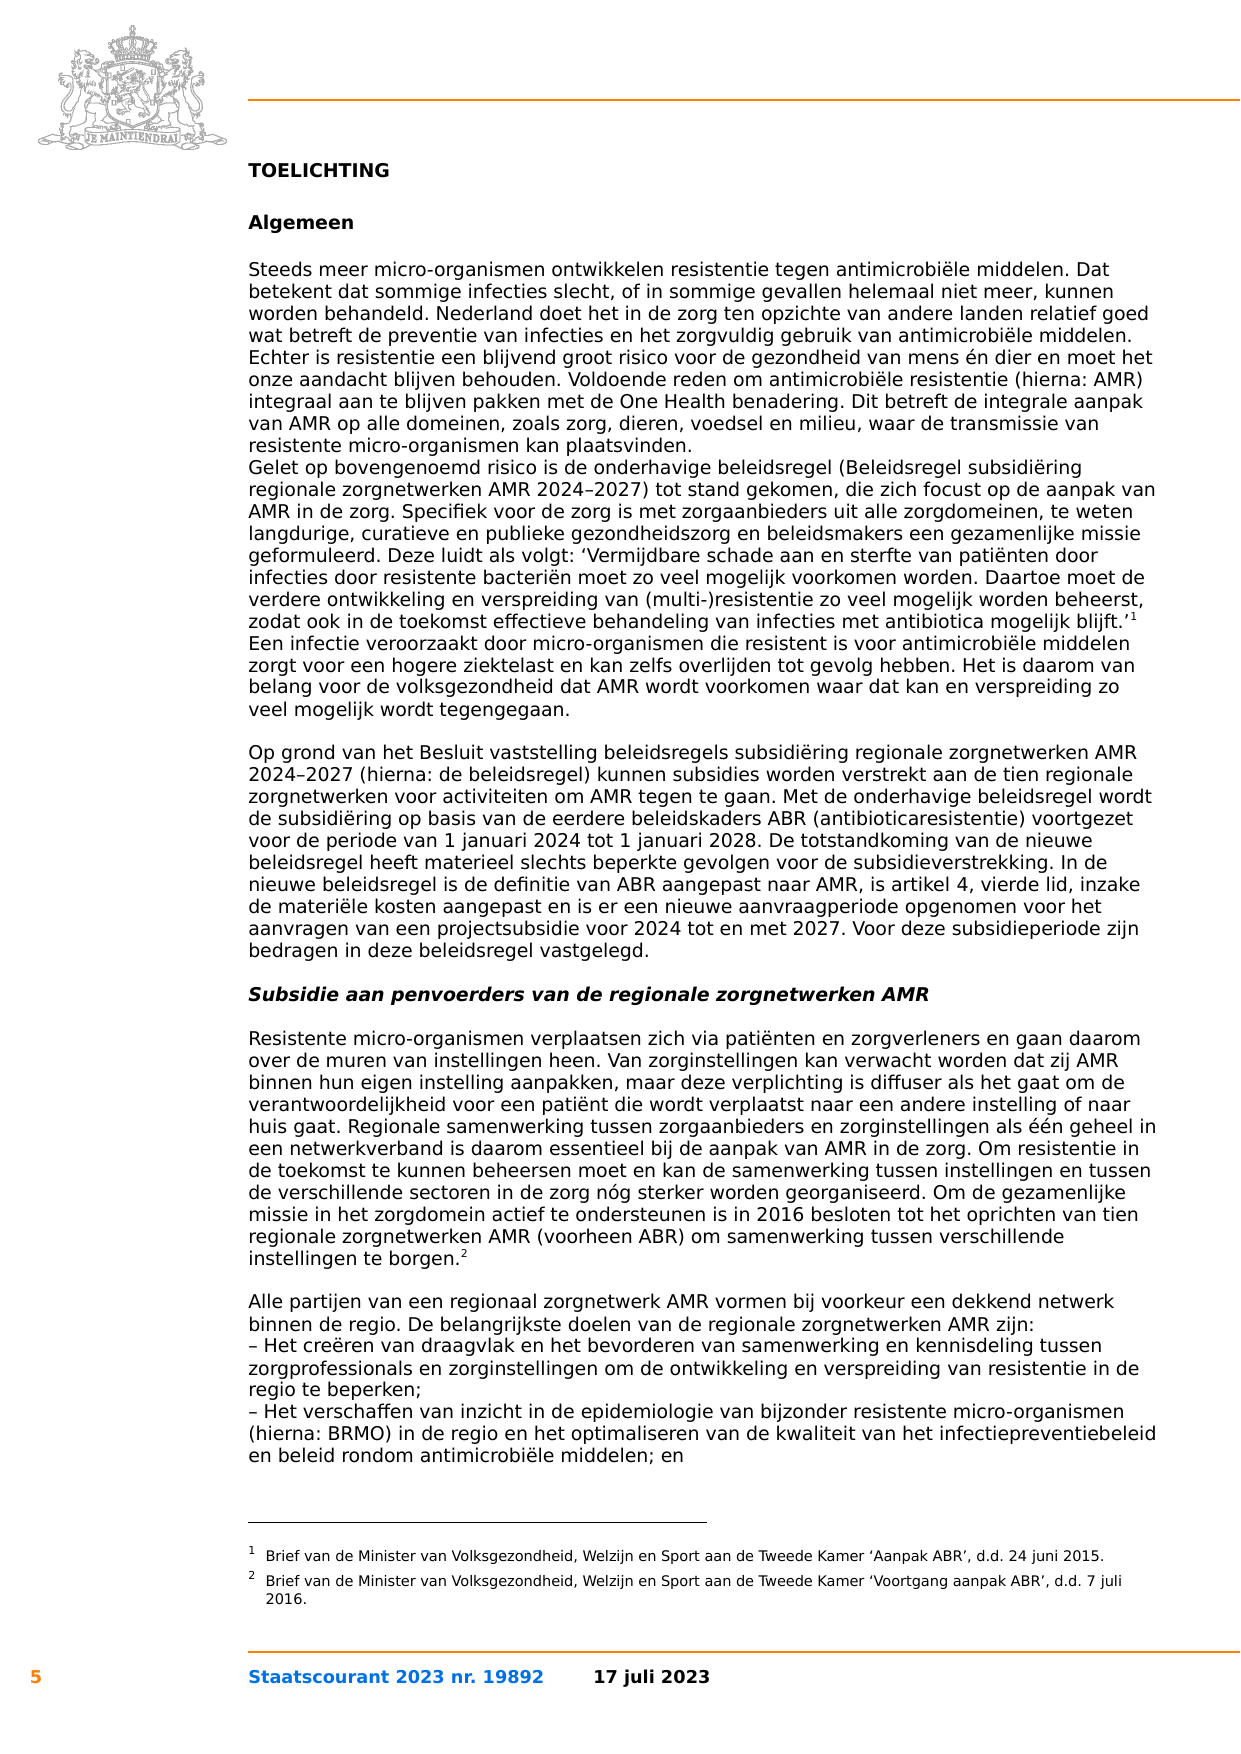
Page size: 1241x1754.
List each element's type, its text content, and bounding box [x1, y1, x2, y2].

text Brief van de Minister van Volksgezondheid, Welzijn en Sport aan de Tweede Kamer ‘Voortgang aanpak ABR’, d.d. 7 juli 2016. [248, 1569, 1163, 1608]
text Steeds meer micro-organismen ontwikkelen resistentie tegen antimicrobiële middelen. Dat betekent dat sommige infecties slecht, of in sommige gevallen helemaal niet meer, kunnen worden behandeld. Nederland doet het in de zorg ten opzichte van andere landen relatief goed wat betreft de preventie van infecties en het zorgvuldig gebruik van antimicrobiële middelen. Echter is resistentie een blijvend groot risico voor de gezondheid van mens én dier en moet het onze aandacht blijven behouden. Voldoende reden om antimicrobiële resistentie (hierna: AMR) integraal aan te blijven pakken met de One Health benadering. Dit betreft de integrale aanpak van AMR op alle domeinen, zoals zorg, dieren, voedsel en milieu, waar de transmissie van resistente micro-organismen kan plaatsvinden. [248, 259, 1163, 457]
subtitle Subsidie aan penvoerders van de regionale zorgnetwerken AMR [248, 984, 1163, 1006]
text Brief van de Minister van Volksgezondheid, Welzijn en Sport aan de Tweede Kamer ‘Aanpak ABR’, d.d. 24 juni 2015. [248, 1544, 1163, 1566]
subtitle Algemeen [248, 212, 1163, 234]
text Gelet op bovengenoemd risico is de onderhavige beleidsregel (Beleidsregel subsidiëring regionale zorgnetwerken AMR 2024–2027) tot stand gekomen, die zich focust op de aanpak van AMR in de zorg. Specifiek voor de zorg is met zorgaanbieders uit alle zorgdomeinen, te weten langdurige, curatieve en publieke gezondheidszorg en beleidsmakers een gezamenlijke missie geformuleerd. Deze luidt als volgt: ‘Vermijdbare schade aan en sterfte van patiënten door infecties door resistente bacteriën moet zo veel mogelijk voorkomen worden. Daartoe moet de verdere ontwikkeling en verspreiding van (multi-)resistentie zo veel mogelijk worden beheerst, zodat ook in de toekomst effectieve behandeling van infecties met antibiotica mogelijk blijft.’ Een infectie veroorzaakt door micro-organismen die resistent is voor antimicrobiële middelen zorgt voor een hogere ziektelast en kan zelfs overlijden tot gevolg hebben. Het is daarom van belang voor de volksgezondheid dat AMR wordt voorkomen waar dat kan en verspreiding zo veel mogelijk wordt tegengegaan. [248, 457, 1163, 720]
subtitle TOELICHTING [248, 160, 1163, 182]
picture [38, 25, 227, 150]
text Alle partijen van een regionaal zorgnetwerk AMR vormen bij voorkeur een dekkend netwerk binnen de regio. De belangrijkste doelen van de regionale zorgnetwerken AMR zijn: [248, 1291, 1163, 1335]
text – Het creëren van draagvlak en het bevorderen van samenwerking en kennisdeling tussen zorgprofessionals en zorginstellingen om de ontwikkeling en verspreiding van resistentie in de regio te beperken; [248, 1335, 1163, 1401]
text Op grond van het Besluit vaststelling beleidsregels subsidiëring regionale zorgnetwerken AMR 2024–2027 (hierna: de beleidsregel) kunnen subsidies worden verstrekt aan de tien regionale zorgnetwerken voor activiteiten om AMR tegen te gaan. Met de onderhavige beleidsregel wordt de subsidiëring op basis van de eerdere beleidskaders ABR (antibioticaresistentie) voortgezet voor de periode van 1 januari 2024 tot 1 januari 2028. De totstandkoming van de nieuwe beleidsregel heeft materieel slechts beperkte gevolgen voor de subsidieverstrekking. In de nieuwe beleidsregel is de definitie van ABR aangepast naar AMR, is artikel 4, vierde lid, inzake de materiële kosten aangepast en is er een nieuwe aanvraagperiode opgenomen voor het aanvragen van een projectsubsidie voor 2024 tot en met 2027. Voor deze subsidieperiode zijn bedragen in deze beleidsregel vastgelegd. [248, 742, 1163, 962]
text – Het verschaffen van inzicht in de epidemiologie van bijzonder resistente micro-organismen (hierna: BRMO) in de regio en het optimaliseren van de kwaliteit van het infectiepreventiebeleid en beleid rondom antimicrobiële middelen; en [248, 1401, 1163, 1467]
text Resistente micro-organismen verplaatsen zich via patiënten en zorgverleners en gaan daarom over de muren van instellingen heen. Van zorginstellingen kan verwacht worden dat zij AMR binnen hun eigen instelling aanpakken, maar deze verplichting is diffuser als het gaat om de verantwoordelijkheid voor een patiënt die wordt verplaatst naar een andere instelling of naar huis gaat. Regionale samenwerking tussen zorgaanbieders en zorginstellingen als één geheel in een netwerkverband is daarom essentieel bij de aanpak van AMR in de zorg. Om resistentie in de toekomst te kunnen beheersen moet en kan de samenwerking tussen instellingen en tussen de verschillende sectoren in de zorg nóg sterker worden georganiseerd. Om de gezamenlijke missie in het zorgdomein actief te ondersteunen is in 2016 besloten tot het oprichten van tien regionale zorgnetwerken AMR (voorheen ABR) om samenwerking tussen verschillende instellingen te borgen. [248, 1028, 1163, 1269]
